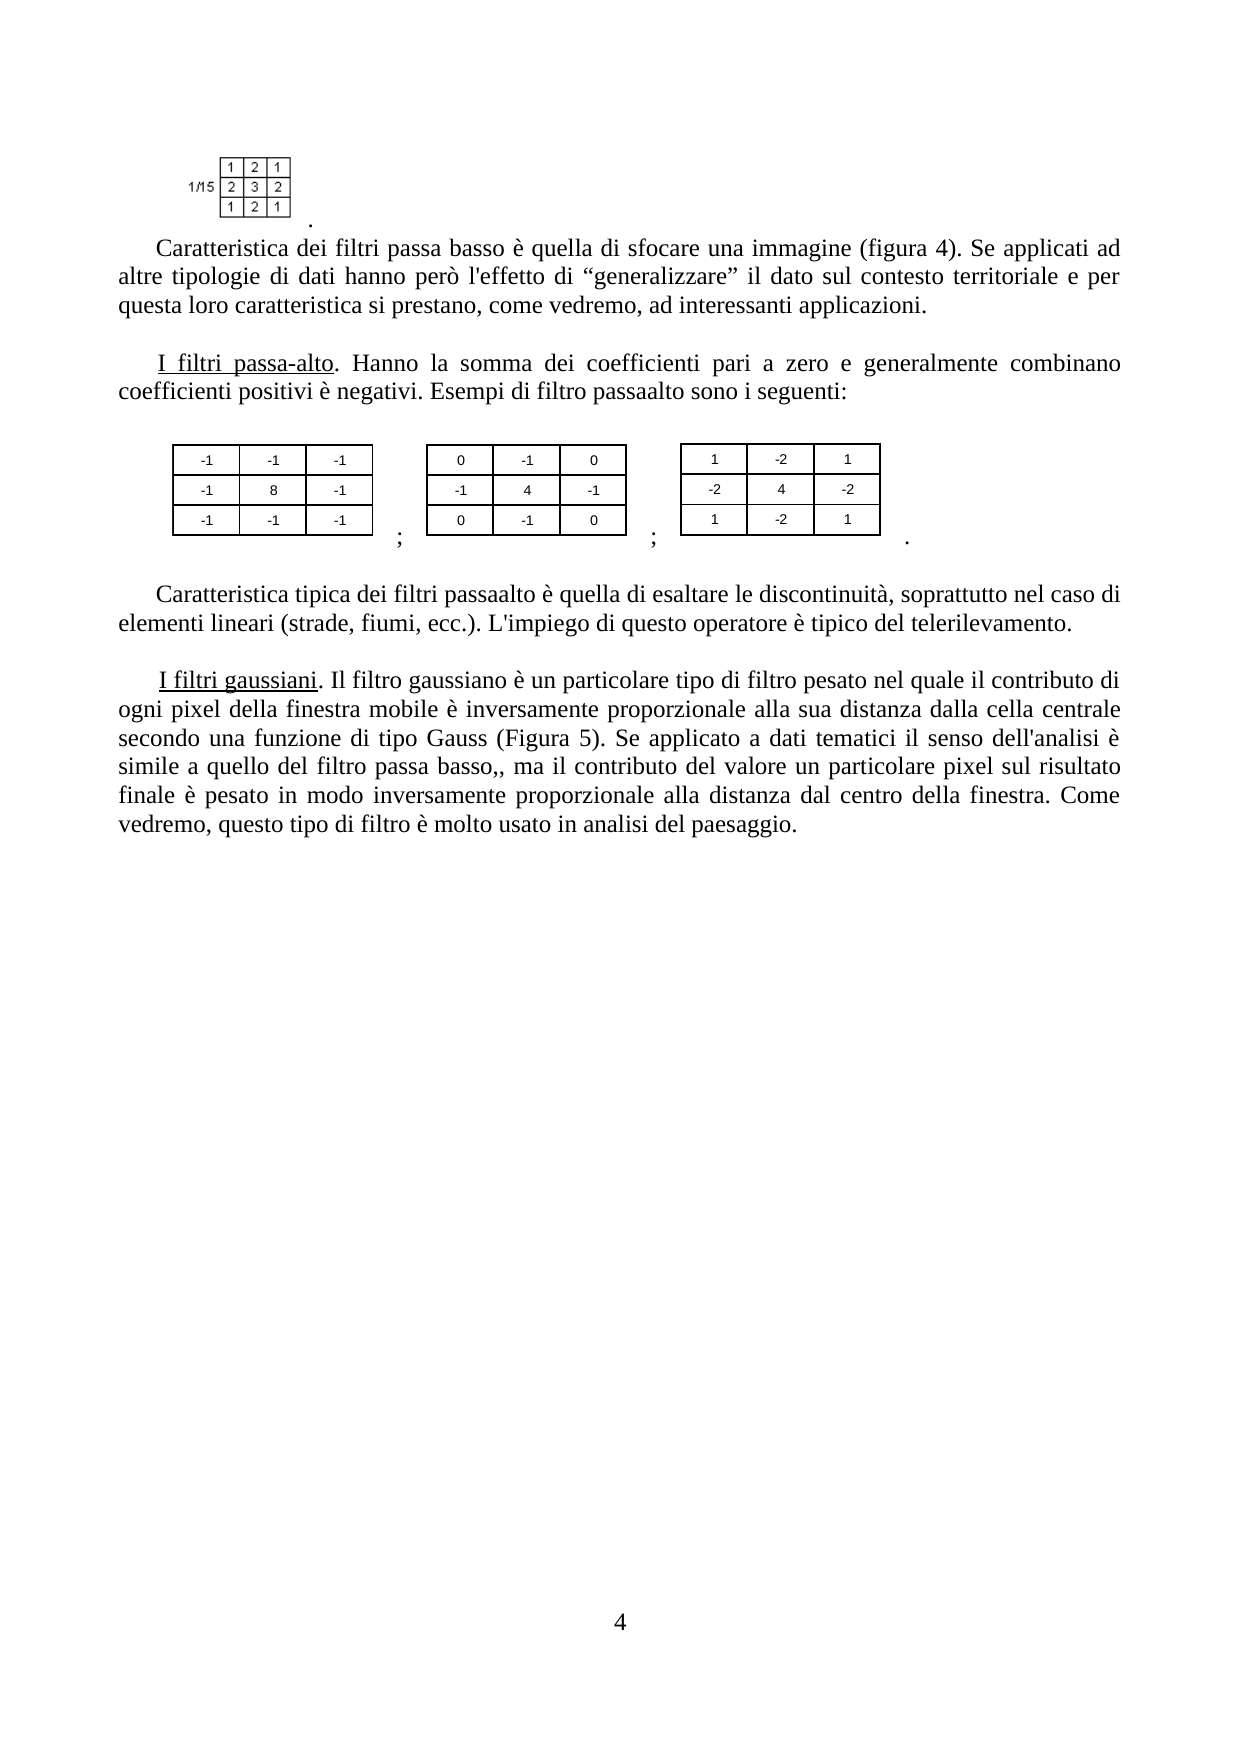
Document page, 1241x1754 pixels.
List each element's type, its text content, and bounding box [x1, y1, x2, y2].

picture [172, 156, 291, 219]
text Caratteristica dei filtri passa basso è quella di sfocare una immagine (figura 4). Se applicati ad altre tipologie di dati hanno però l'effetto di “generalizzare” il dato sul contesto territoriale e per questa loro caratteristica si prestano, come vedremo, ad interessanti applicazioni. [118, 233, 1122, 319]
text I filtri passa-alto. Hanno la somma dei coefficienti pari a zero e generalmente combinano coefficienti positivi è negativi. Esempi di filtro passaalto sono i seguenti: [118, 348, 1122, 405]
text . [118, 148, 1122, 233]
text I filtri gaussiani. Il filtro gaussiano è un particolare tipo di filtro pesato nel quale il contributo di ogni pixel della finestra mobile è inversamente proporzionale alla sua distanza dalla cella centrale secondo una funzione di tipo Gauss (Figura 5). Se applicato a dati tematici il senso dell'analisi è simile a quello del filtro passa basso,, ma il contributo del valore un particolare pixel sul risultato finale è pesato in modo inversamente proporzionale alla distanza dal centro della finestra. Come vedremo, questo tipo di filtro è molto usato in analisi del paesaggio. [118, 665, 1122, 838]
text Caratteristica tipica dei filtri passaalto è quella di esaltare le discontinuità, soprattutto nel caso di elementi lineari (strade, fiumi, ecc.). L'impiego di questo operatore è tipico del telerilevamento. [118, 579, 1122, 636]
text ; ; . [118, 434, 1122, 550]
